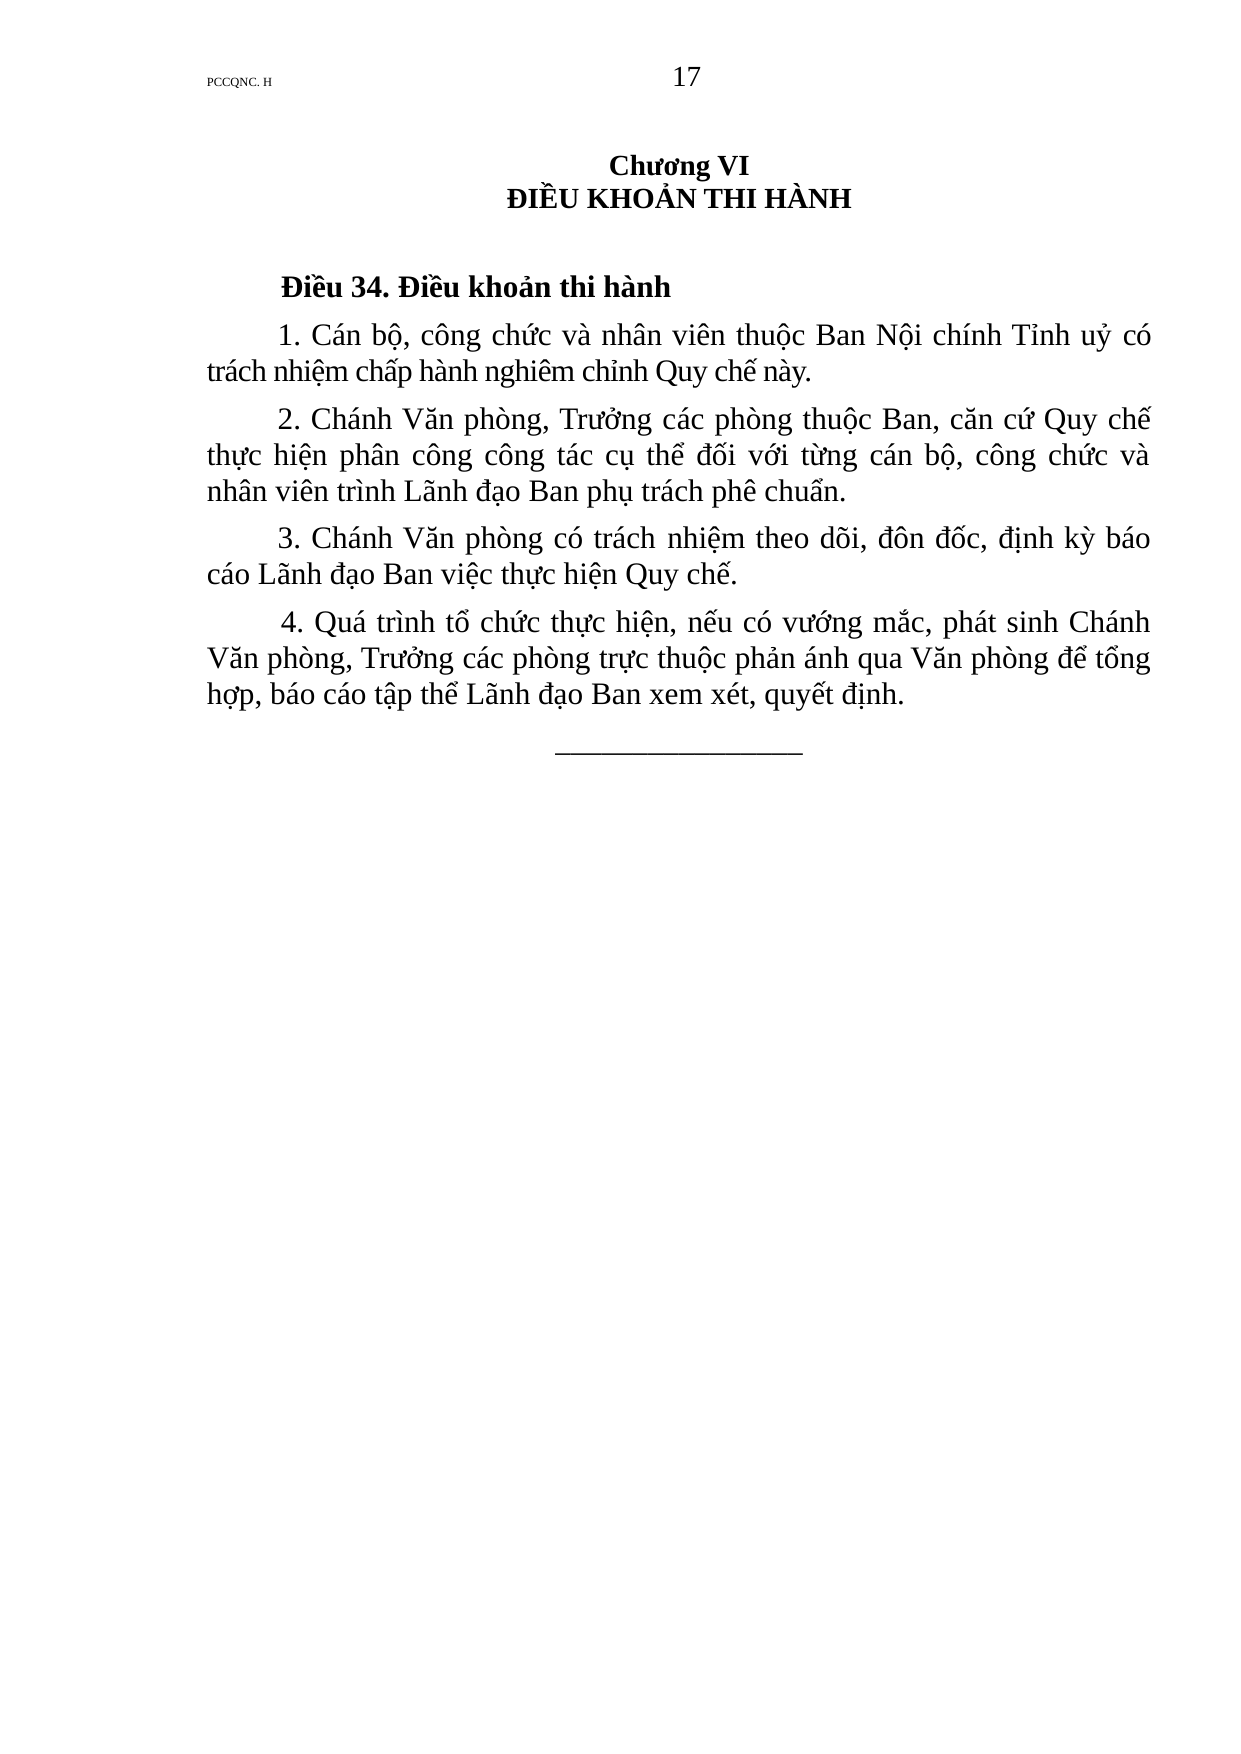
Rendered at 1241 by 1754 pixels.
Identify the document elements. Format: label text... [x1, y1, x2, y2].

text ________________ [207, 723, 1152, 758]
text ĐIỀU KHOẢN THI HÀNH [207, 181, 1152, 215]
text 4. Quá trình tổ chức thực hiện, nếu có vướng mắc, phát sinh Chánh Văn phòng, Trưởng các phòng trực thuộc phản ánh qua Văn phòng để tổng hợp, báo cáo tập thể Lãnh đạo Ban xem xét, quyết định. [207, 603, 1152, 711]
text Điều 34. Điều khoản thi hành [207, 268, 1152, 304]
text 2. Chánh Văn phòng, Trưởng các phòng thuộc Ban, căn cứ Quy chế thực hiện phân công công tác cụ thể đối với từng cán bộ, công chức và nhân viên trình Lãnh đạo Ban phụ trách phê chuẩn. [207, 400, 1152, 508]
text 3. Chánh Văn phòng có trách nhiệm theo dõi, đôn đốc, định kỳ báo cáo Lãnh đạo Ban việc thực hiện Quy chế. [207, 520, 1152, 592]
text 1. Cán bộ, công chức và nhân viên thuộc Ban Nội chính Tỉnh uỷ có trách nhiệm chấp hành nghiêm chỉnh Quy chế này. [207, 316, 1152, 388]
text Chương VI [207, 148, 1152, 181]
